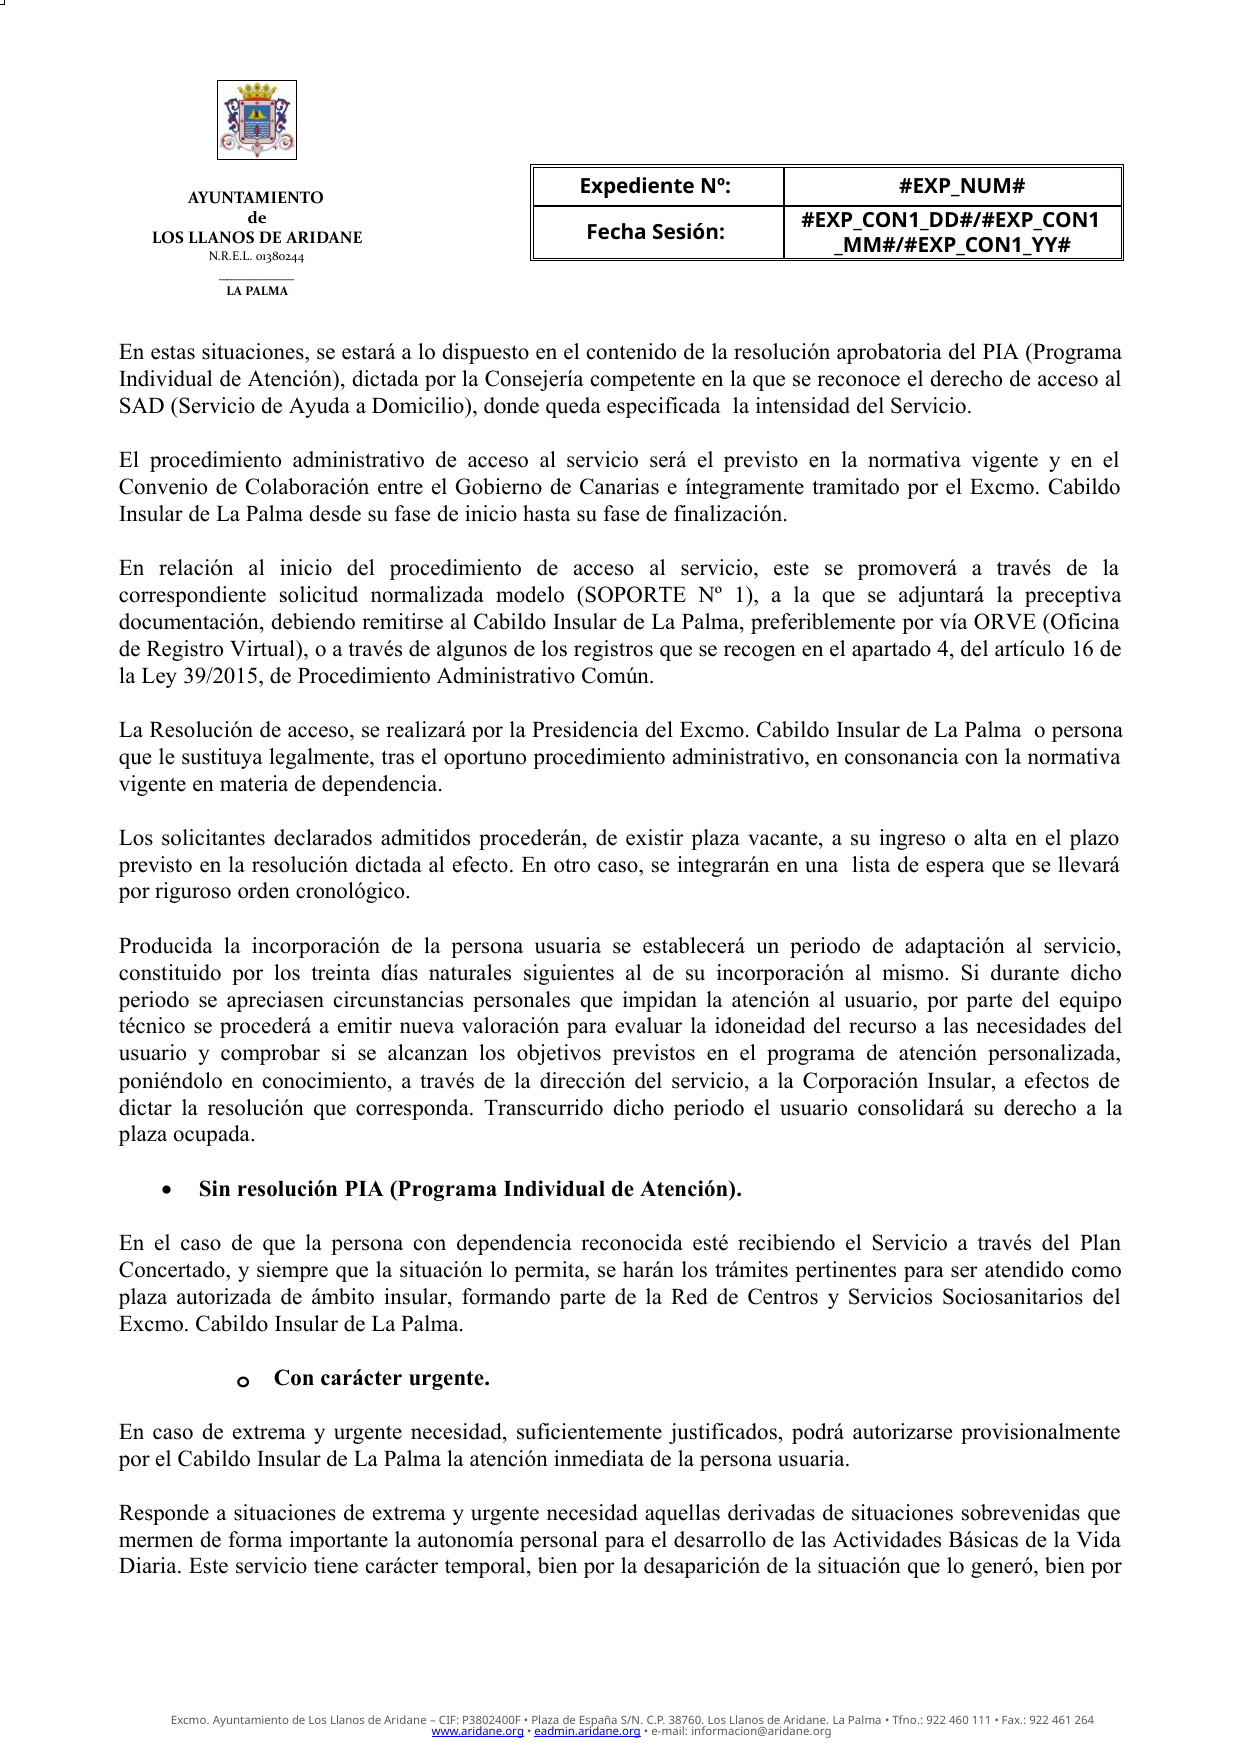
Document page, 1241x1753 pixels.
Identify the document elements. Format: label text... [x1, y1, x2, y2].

text Concertado, y siempre que la situación lo permita, se harán los trámites pertinentes para ser atendido como [119, 1257, 1146, 1282]
text técnico se procederá a emitir nueva valoración para evaluar la idoneidad del recurso a las necesidades del [119, 1014, 1146, 1039]
text Fecha Sesión: [586, 219, 761, 244]
text Con carácter urgente. [274, 1366, 514, 1391]
text En el caso de que la persona con dependencia reconocida esté recibiendo el Servicio a través del Plan [119, 1230, 1146, 1255]
text plaza ocupada. [119, 1121, 1146, 1147]
text previsto en la resolución dictada al efecto. En otro caso, se integrarán en una lista de espera que se llevará [119, 852, 1145, 877]
text Sin resolución PIA (Programa Individual de Atención). [199, 1176, 766, 1202]
text AYUNTAMIENTO [188, 190, 387, 207]
text Excmo. Cabildo Insular de La Palma. [119, 1311, 1146, 1336]
text Diaria. Este servicio tiene carácter temporal, bien por la desaparición de la situación que lo generó, bien por [119, 1554, 1146, 1579]
text periodo se apreciasen circunstancias personales que impidan la atención al usuario, por parte del equipo [119, 987, 1146, 1012]
text ________ [226, 266, 317, 282]
text _ [317, 266, 327, 282]
text La Resolución de acceso, se realizará por la Presidencia del Excmo. Cabildo Insular de La Palma o persona [119, 717, 1146, 742]
text correspondiente solicitud normalizada modelo (SOPORTE Nº 1), a la que se adjuntará la preceptiva [119, 582, 1145, 607]
text SAD (Servicio de Ayuda a Domicilio), donde queda especificada la intensidad del Servicio. [119, 393, 1145, 418]
text Individual de Atención), dictada por la Consejería competente en la que se reconoce el derecho de acceso al [119, 366, 1145, 392]
text usuario y comprobar si se alcanzan los objetivos previstos en el programa de atención personalizada, [119, 1041, 1146, 1066]
text _ [219, 266, 226, 279]
text mermen de forma importante la autonomía personal para el desarrollo de las Actividades Básicas de la Vida [119, 1527, 1146, 1552]
text plaza autorizada de ámbito insular, formando parte de la Red de Centros y Servicios Sociosanitarios del [119, 1284, 1146, 1309]
text Responde a situaciones de extrema y urgente necesidad aquellas derivadas de situaciones sobrevenidas que [119, 1500, 1146, 1525]
text de [247, 210, 387, 227]
picture [531, 165, 1123, 260]
text Excmo. Ayuntamiento de Los Llanos de Aridane – CIF: P3802400F • Plaza de España S/N. C.P. 38760. Los Llanos de Aridane. La Palma • Tfno.: 922 460 111 • Fax.: 922 461 264 [171, 1713, 1095, 1727]
text #EXP_CON1_DD#/#EXP_CON1 [801, 207, 1161, 232]
text Convenio de Colaboración entre el Gobierno de Canarias e íntegramente tramitado por el Excmo. Cabildo [119, 474, 1145, 499]
text poniéndolo en conocimiento, a través de la dirección del servicio, a la Corporación Insular, a efectos de [119, 1068, 1146, 1093]
text o [236, 1367, 275, 1393]
text que le sustituya legalmente, tras el oportuno procedimiento administrativo, en consonancia con la normativa [119, 744, 1146, 769]
text LA PALMA [226, 286, 317, 298]
text #EXP_NUM# [899, 173, 1062, 198]
text Los solicitantes declarados admitidos procederán, de existir plaza vacante, a su ingreso o alta en el plazo [119, 825, 1145, 850]
picture [218, 81, 296, 159]
text dictar la resolución que corresponda. Transcurrido dicho periodo el usuario consolidará su derecho a la [119, 1094, 1146, 1120]
text En relación al inicio del procedimiento de acceso al servicio, este se promoverá a través de la [119, 555, 1145, 580]
text _MM#/#EXP_CON1_YY# [834, 232, 1161, 257]
text por riguroso orden cronológico. [119, 879, 1145, 904]
text de Registro Virtual), o a través de algunos de los registros que se recogen en el apartado 4, del artículo 16 de [119, 636, 1145, 661]
text vigente en materia de dependencia. [119, 771, 1146, 796]
text documentación, debiendo remitirse al Cabildo Insular de La Palma, preferiblemente por vía ORVE (Oficina [119, 609, 1145, 634]
text LOS LLANOS DE ARIDANE [152, 230, 387, 247]
text N.R.E.L. 01380244 [208, 250, 327, 262]
text En estas situaciones, se estará a lo dispuesto en el contenido de la resolución aprobatoria del PIA (Programa [119, 339, 1145, 365]
text Insular de La Palma desde su fase de inicio hasta su fase de finalización. [119, 501, 1145, 527]
text Expediente Nº: [579, 173, 761, 198]
text www.aridane.org • eadmin.aridane.org • e-mail: informacion@aridane.org [431, 1724, 834, 1738]
text En caso de extrema y urgente necesidad, suficientemente justificados, podrá autorizarse provisionalmente [119, 1419, 1145, 1444]
text Producida la incorporación de la persona usuaria se establecerá un periodo de adaptación al servicio, [119, 933, 1146, 958]
text la Ley 39/2015, de Procedimiento Administrativo Común. [119, 663, 1145, 688]
text  [161, 1173, 197, 1202]
text por el Cabildo Insular de La Palma la atención inmediata de la persona usuaria. [119, 1446, 1145, 1471]
text El procedimiento administrativo de acceso al servicio será el previsto en la normativa vigente y en el [119, 447, 1145, 472]
text constituido por los treinta días naturales siguientes al de su incorporación al mismo. Si durante dicho [119, 959, 1146, 985]
